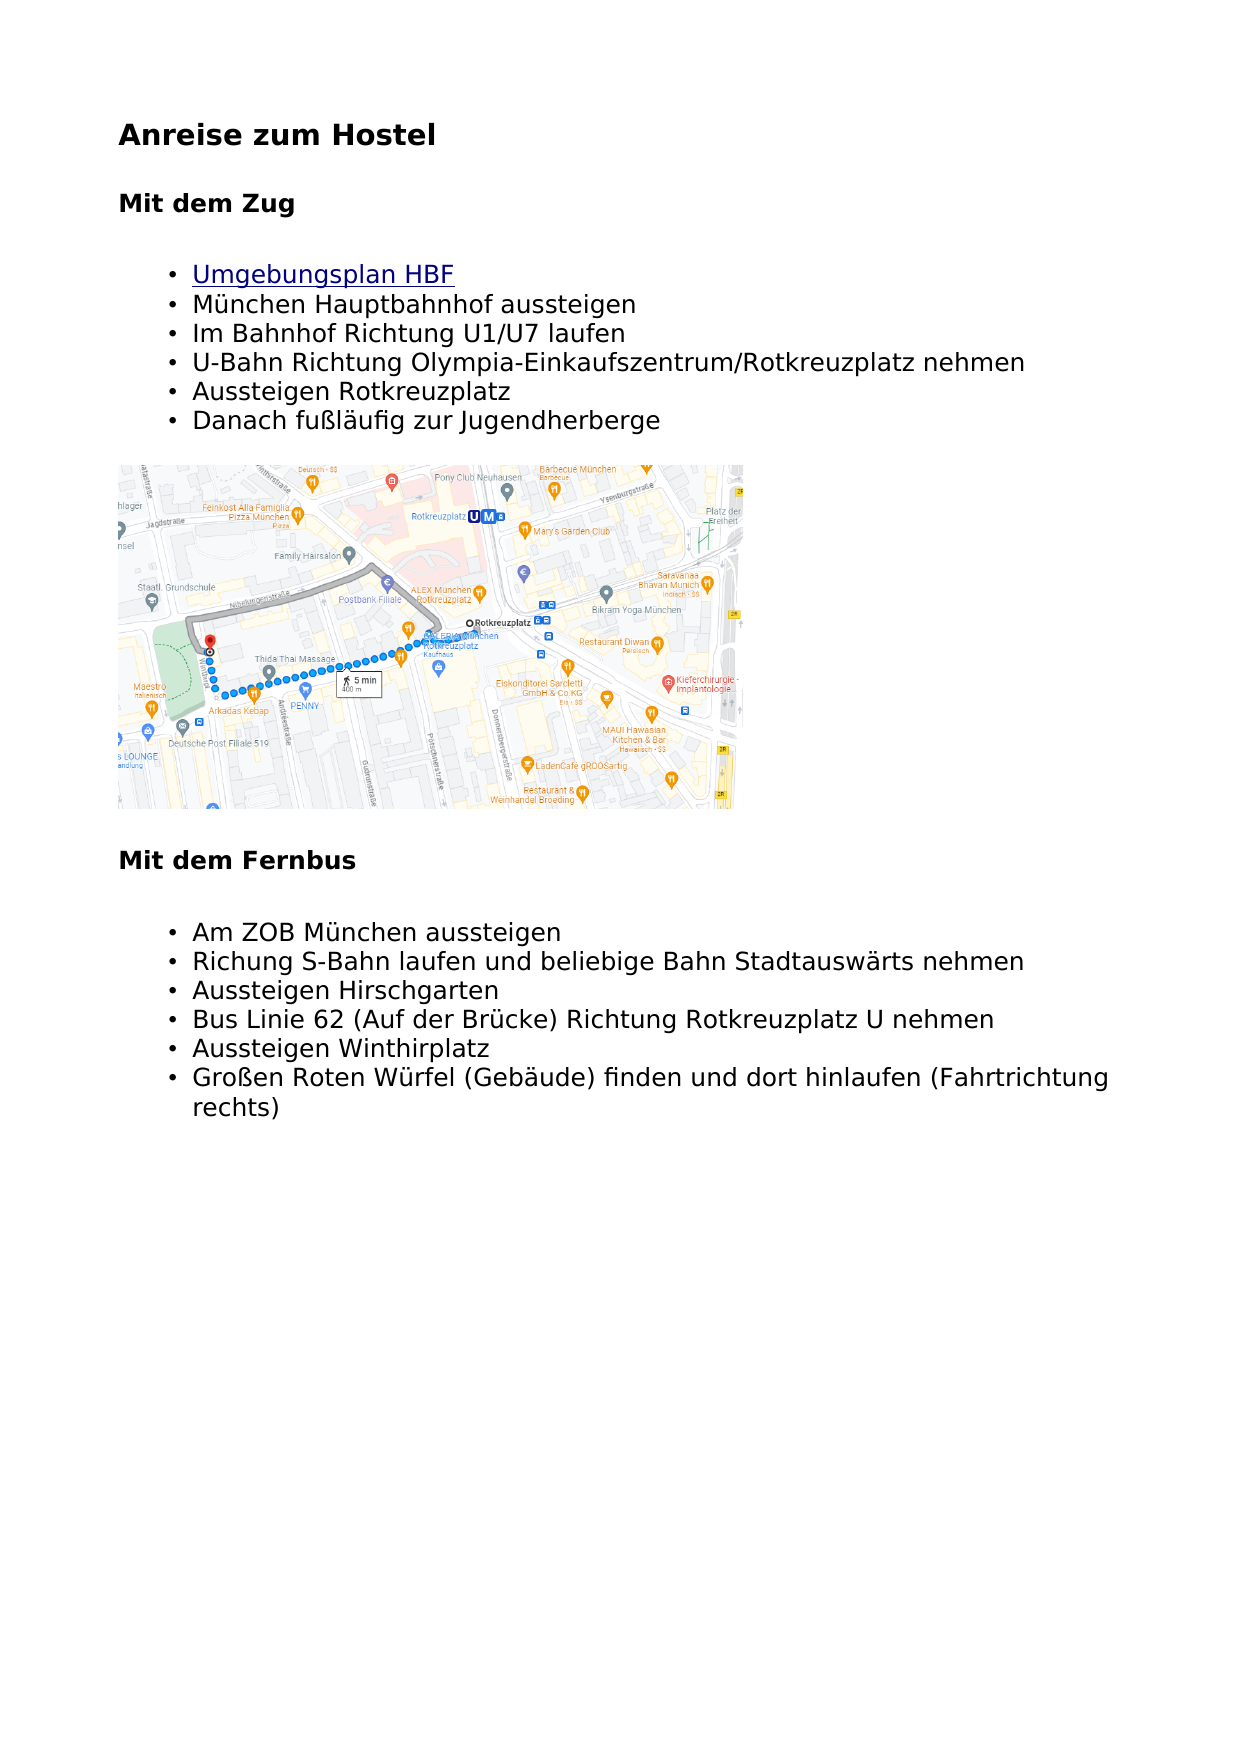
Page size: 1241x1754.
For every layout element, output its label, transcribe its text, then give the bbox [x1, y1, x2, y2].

picture [118, 465, 744, 809]
list Aussteigen Rotkreuzplatz [177, 377, 1122, 407]
list Aussteigen Winthirplatz [177, 1034, 1122, 1063]
list Danach fußläufig zur Jugendherberge [177, 407, 1122, 436]
list Im Bahnhof Richtung U1/U7 laufen [177, 319, 1122, 348]
subtitle Mit dem Zug [118, 189, 1122, 219]
list Am ZOB München aussteigen [177, 918, 1122, 947]
list Bus Linie 62 (Auf der Brücke) Richtung Rotkreuzplatz U nehmen [177, 1005, 1122, 1034]
list München Hauptbahnhof aussteigen [177, 290, 1122, 319]
subtitle Anreise zum Hostel [118, 118, 1122, 152]
list Aussteigen Hirschgarten [177, 976, 1122, 1005]
list U-Bahn Richtung Olympia-Einkaufszentrum/Rotkreuzplatz nehmen [177, 348, 1122, 377]
list Richung S-Bahn laufen und beliebige Bahn Stadtauswärts nehmen [177, 947, 1122, 976]
subtitle Mit dem Fernbus [118, 847, 1122, 876]
list Umgebungsplan HBF [177, 261, 1122, 290]
list Großen Roten Würfel (Gebäude) finden und dort hinlaufen (Fahrtrichtung rechts) [177, 1063, 1122, 1122]
